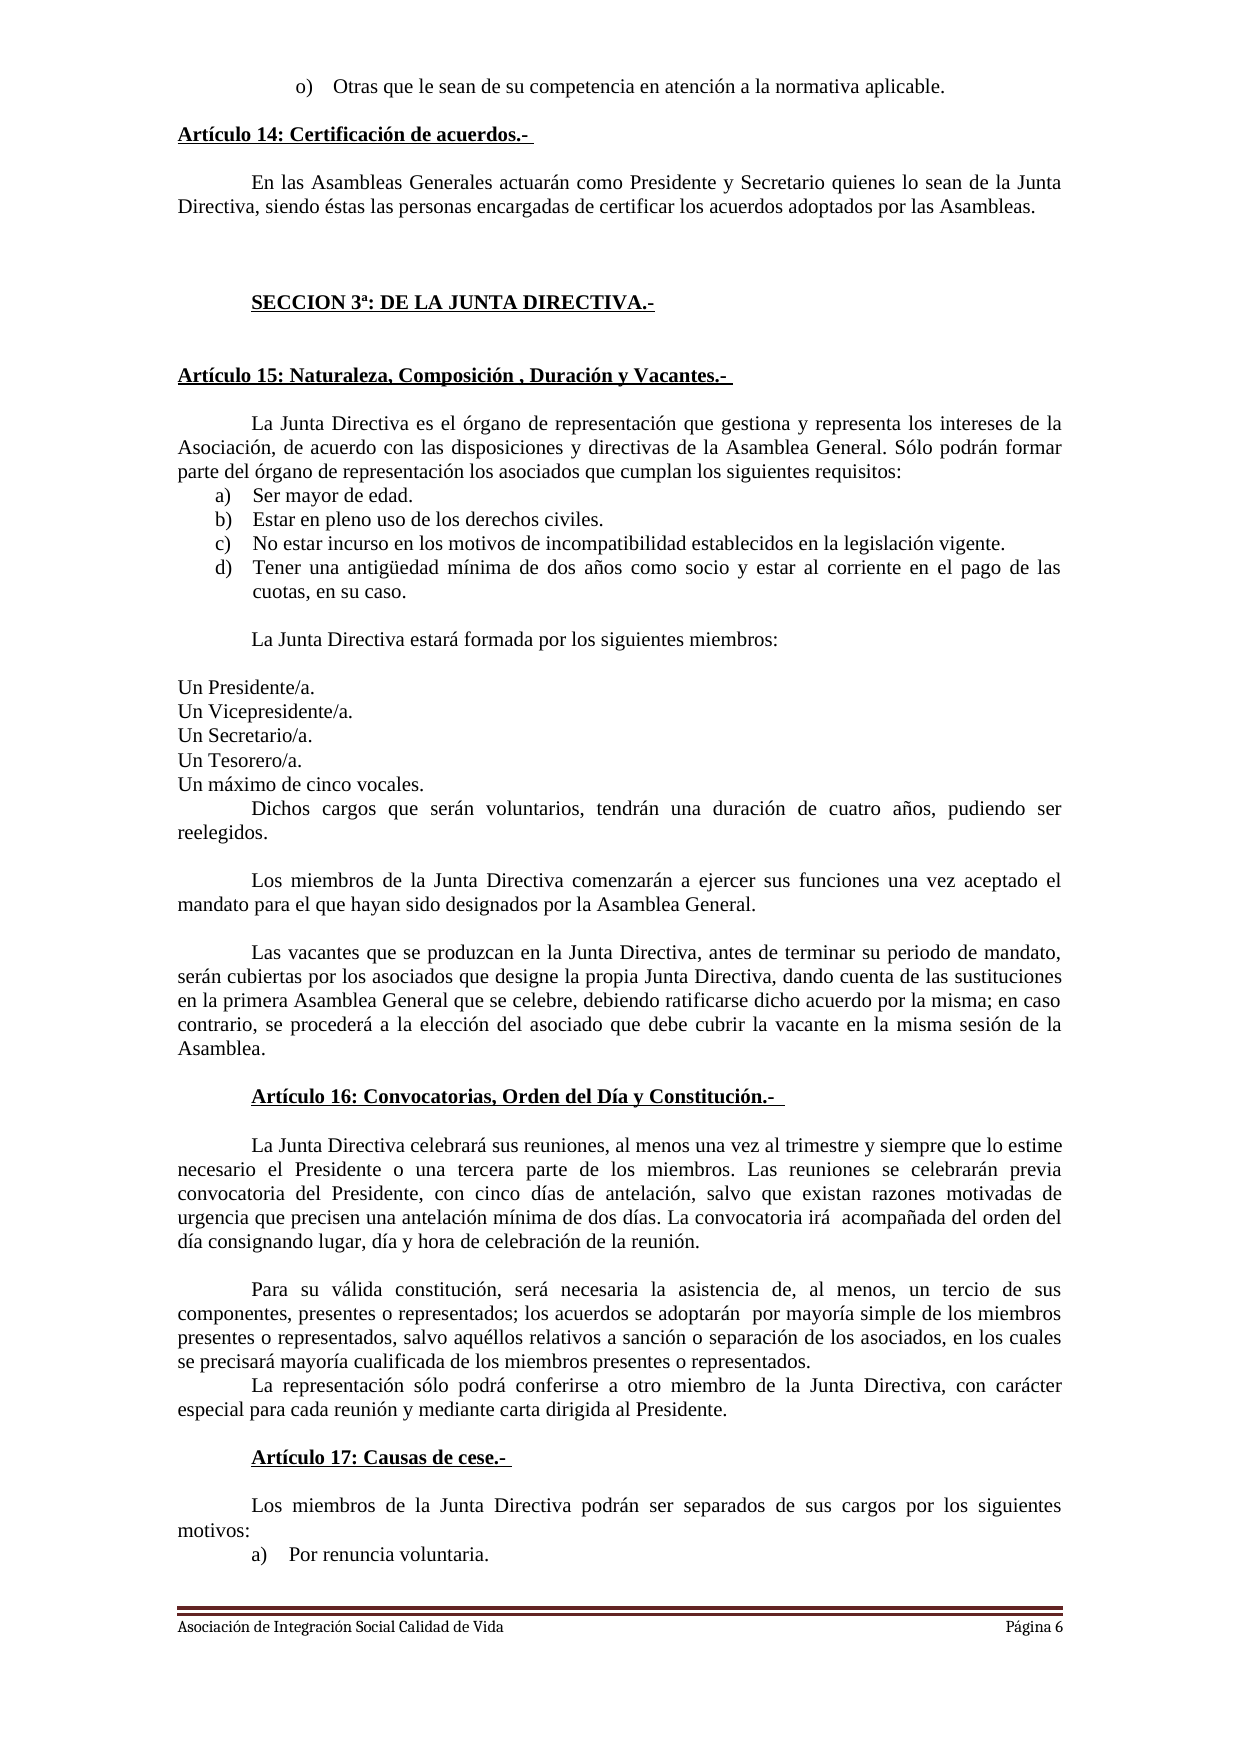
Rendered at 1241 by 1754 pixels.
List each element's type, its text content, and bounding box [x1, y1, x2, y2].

text En las Asambleas Generales actuarán como Presidente y Secretario quienes lo sean de la Junta Directiva, siendo éstas las personas encargadas de certificar los acuerdos adoptados por las Asambleas. [177, 170, 1063, 218]
text Un Tesorero/a. [177, 747, 1063, 772]
list Otras que le sean de su competencia en atención a la normativa aplicable. [295, 74, 1063, 98]
text Los miembros de la Junta Directiva comenzarán a ejercer sus funciones una vez aceptado el mandato para el que hayan sido designados por la Asamblea General. [177, 868, 1063, 916]
list Por renuncia voluntaria. [251, 1542, 1063, 1566]
text Artículo 14: Certificación de acuerdos.- [177, 122, 1063, 146]
text Un máximo de cinco vocales. [177, 772, 1063, 796]
list Tener una antigüedad mínima de dos años como socio y estar al corriente en el pago de las cuotas, en su caso. [215, 555, 1063, 603]
text Artículo 15: Naturaleza, Composición , Duración y Vacantes.- [177, 362, 1063, 387]
text La representación sólo podrá conferirse a otro miembro de la Junta Directiva, con carácter especial para cada reunión y mediante carta dirigida al Presidente. [177, 1373, 1063, 1421]
text Artículo 17: Causas de cese.- [177, 1445, 1063, 1469]
list No estar incurso en los motivos de incompatibilidad establecidos en la legislación vigente. [215, 531, 1063, 555]
text La Junta Directiva celebrará sus reuniones, al menos una vez al trimestre y siempre que lo estime necesario el Presidente o una tercera parte de los miembros. Las reuniones se celebrarán previa convocatoria del Presidente, con cinco días de antelación, salvo que existan razones motivadas de urgencia que precisen una antelación mínima de dos días. La convocatoria irá acompañada del orden del día consignando lugar, día y hora de celebración de la reunión. [177, 1132, 1063, 1253]
text Dichos cargos que serán voluntarios, tendrán una duración de cuatro años, pudiendo ser reelegidos. [177, 796, 1063, 844]
text La Junta Directiva es el órgano de representación que gestiona y representa los intereses de la Asociación, de acuerdo con las disposiciones y directivas de la Asamblea General. Sólo podrán formar parte del órgano de representación los asociados que cumplan los siguientes requisitos: [177, 411, 1063, 483]
list Ser mayor de edad. [215, 483, 1063, 507]
list Estar en pleno uso de los derechos civiles. [215, 507, 1063, 531]
text Artículo 16: Convocatorias, Orden del Día y Constitución.- [177, 1084, 1063, 1108]
text La Junta Directiva estará formada por los siguientes miembros: [177, 627, 1063, 651]
text Un Secretario/a. [177, 723, 1063, 747]
text Las vacantes que se produzcan en la Junta Directiva, antes de terminar su periodo de mandato, serán cubiertas por los asociados que designe la propia Junta Directiva, dando cuenta de las sustituciones en la primera Asamblea General que se celebre, debiendo ratificarse dicho acuerdo por la misma; en caso contrario, se procederá a la elección del asociado que debe cubrir la vacante en la misma sesión de la Asamblea. [177, 940, 1063, 1060]
text Los miembros de la Junta Directiva podrán ser separados de sus cargos por los siguientes motivos: [177, 1493, 1063, 1542]
text Un Vicepresidente/a. [177, 699, 1063, 723]
text SECCION 3ª: DE LA JUNTA DIRECTIVA.- [177, 290, 1063, 314]
text Para su válida constitución, será necesaria la asistencia de, al menos, un tercio de sus componentes, presentes o representados; los acuerdos se adoptarán por mayoría simple de los miembros presentes o representados, salvo aquéllos relativos a sanción o separación de los asociados, en los cuales se precisará mayoría cualificada de los miembros presentes o representados. [177, 1277, 1063, 1373]
text Un Presidente/a. [177, 675, 1063, 699]
